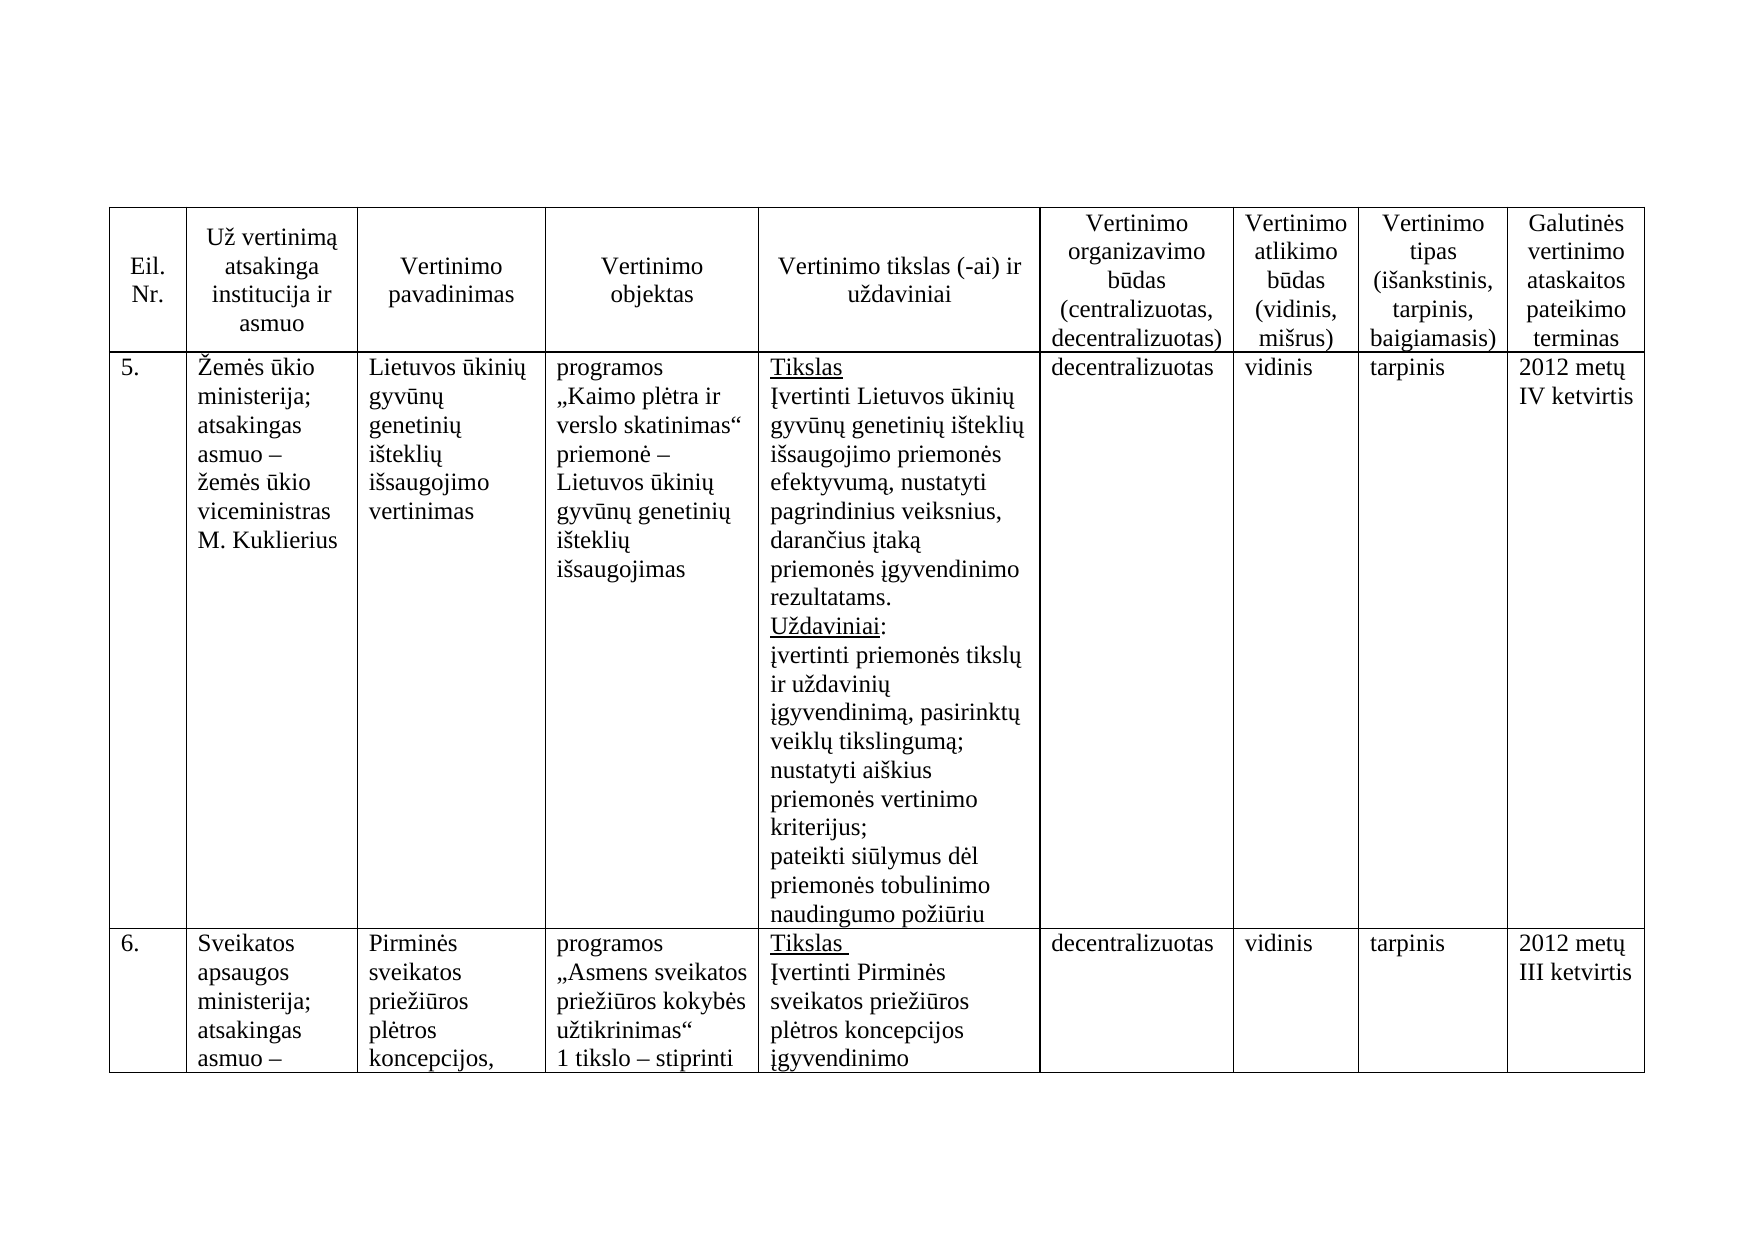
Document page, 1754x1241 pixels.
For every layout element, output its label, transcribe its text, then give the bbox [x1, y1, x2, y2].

table_cell Lietuvos ūkinių gyvūnų genetinių išteklių išsaugojimo vertinimas [358, 353, 545, 927]
table_cell tarpinis [1359, 929, 1507, 1072]
table_cell tarpinis [1359, 353, 1507, 927]
table_header Vertinimo atlikimo būdas (vidinis, mišrus) [1234, 208, 1358, 351]
table_header Vertinimo pavadinimas [358, 208, 545, 351]
table_cell Tikslas Įvertinti Lietuvos ūkinių gyvūnų genetinių išteklių išsaugojimo priemonės efektyvumą, nustatyti pagrindinius veiksnius, darančius įtaką priemonės įgyvendinimo rezultatams. Uždaviniai: įvertinti priemonės tikslų ir uždavinių įgyvendinimą, pasirinktų veiklų tikslingumą; nustatyti aiškius priemonės vertinimo kriterijus; pateikti siūlymus dėl priemonės tobulinimo naudingumo požiūriu [759, 353, 1039, 927]
table_cell vidinis [1234, 353, 1358, 927]
table_cell Sveikatos apsaugos ministerija; atsakingas asmuo – [187, 929, 357, 1072]
table_cell 2012 metų IV ketvirtis [1508, 353, 1644, 927]
table_cell Pirminės sveikatos priežiūros plėtros koncepcijos, [358, 929, 545, 1072]
table_header Vertinimo objektas [546, 208, 758, 351]
table_header Eil. Nr. [110, 208, 186, 351]
table_cell decentralizuotas [1041, 353, 1233, 927]
table_cell 6. [110, 929, 186, 1072]
table_header Vertinimo tikslas (-ai) ir uždaviniai [759, 208, 1039, 351]
table_header Galutinės vertinimo ataskaitos pateikimo terminas [1508, 208, 1644, 351]
table_cell Žemės ūkio ministerija; atsakingas asmuo – žemės ūkio viceministras M. Kuklierius [187, 353, 357, 927]
table_cell Tikslas Įvertinti Pirminės sveikatos priežiūros plėtros koncepcijos įgyvendinimo [759, 929, 1039, 1072]
table_cell decentralizuotas [1041, 929, 1233, 1072]
table_cell 2012 metų III ketvirtis [1508, 929, 1644, 1072]
table_cell vidinis [1234, 929, 1358, 1072]
table_header Vertinimo tipas (išankstinis, tarpinis, baigiamasis) [1359, 208, 1507, 351]
table_cell 5. [110, 353, 186, 927]
table_cell programos „Asmens sveikatos priežiūros kokybės užtikrinimas“ 1 tikslo – stiprinti [546, 929, 758, 1072]
table_header Vertinimo organizavimo būdas (centralizuotas, decentralizuotas) [1041, 208, 1233, 351]
table_cell programos „Kaimo plėtra ir verslo skatinimas“ priemonė – Lietuvos ūkinių gyvūnų genetinių išteklių išsaugojimas [546, 353, 758, 927]
table_header Už vertinimą atsakinga institucija ir asmuo [187, 208, 357, 351]
